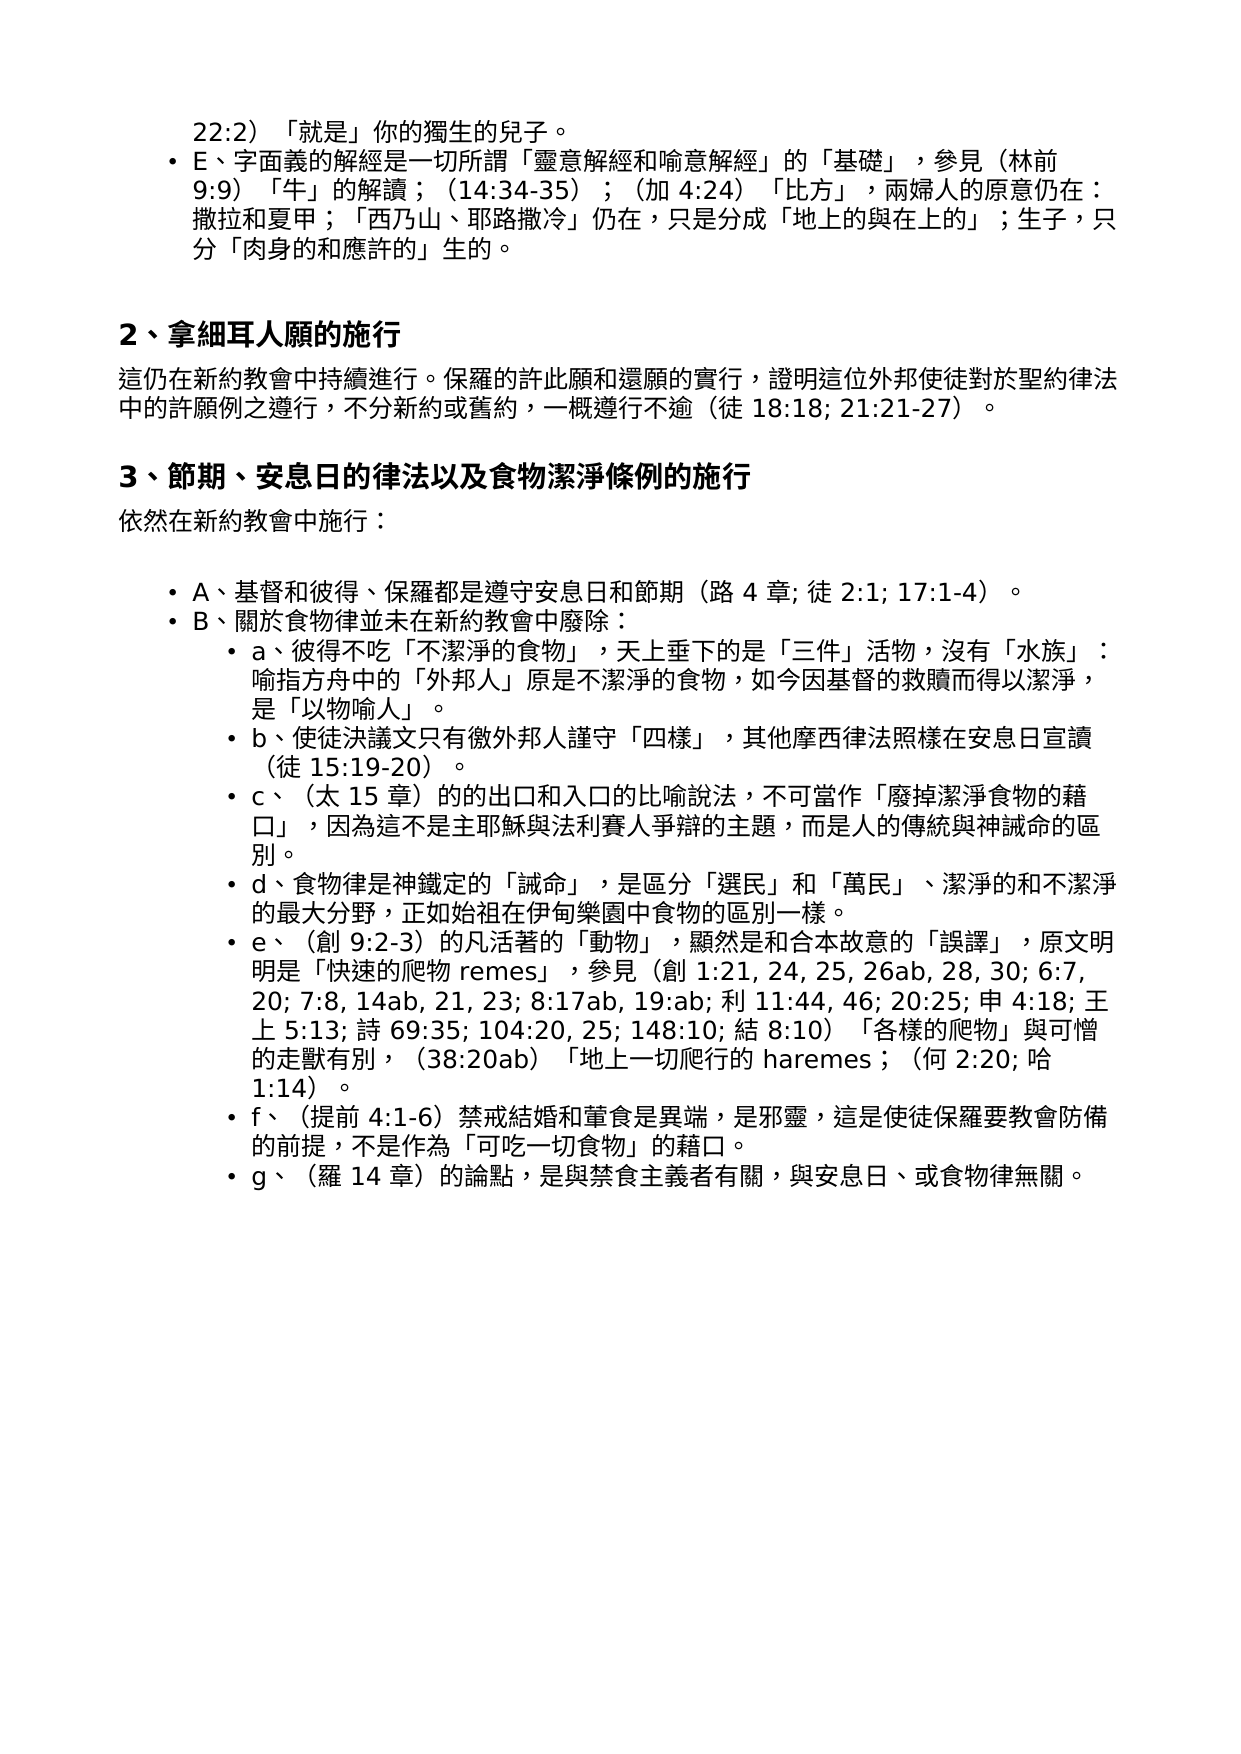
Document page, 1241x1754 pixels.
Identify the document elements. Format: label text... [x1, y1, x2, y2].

text 這仍在新約教會中持續進行。保羅的許此願和還願的實行，證明這位外邦使徒對於聖約律法中的許願例之遵行，不分新約或舊約，一概遵行不逾（徒 18:18; 21:21-27）。 [118, 365, 1122, 423]
list a、彼得不吃「不潔淨的食物」，天上垂下的是「三件」活物，沒有「水族」：喻指方舟中的「外邦人」原是不潔淨的食物，如今因基督的救贖而得以潔淨，是「以物喻人」。 [236, 637, 1122, 724]
list e、（創 9:2-3）的凡活著的「動物」，顯然是和合本故意的「誤譯」，原文明明是「快速的爬物 remes」，參見（創 1:21, 24, 25, 26ab, 28, 30; 6:7, 20; 7:8, 14ab, 21, 23; 8:17ab, 19:ab; 利 11:44, 46; 20:25; 申 4:18; 王上 5:13; 詩 69:35; 104:20, 25; 148:10; 結 8:10）「各樣的爬物」與可憎的走獸有別，（38:20ab）「地上一切爬行的 haremes；（何 2:20; 哈 1:14）。 [236, 928, 1122, 1103]
list B、關於食物律並未在新約教會中廢除： [177, 607, 1122, 637]
subtitle 2、拿細耳人願的施行 [118, 318, 1122, 352]
list A、基督和彼得、保羅都是遵守安息日和節期（路 4 章; 徒 2:1; 17:1-4）。 [177, 578, 1122, 607]
list 22:2）「就是」你的獨生的兒子。 [177, 118, 1122, 147]
subtitle 3、節期、安息日的律法以及食物潔淨條例的施行 [118, 461, 1122, 495]
list b、使徒決議文只有徼外邦人謹守「四樣」，其他摩西律法照樣在安息日宣讀（徒 15:19-20）。 [236, 724, 1122, 782]
text 依然在新約教會中施行： [118, 507, 1122, 536]
list f、（提前 4:1-6）禁戒結婚和葷食是異端，是邪靈，這是使徒保羅要教會防備的前提，不是作為「可吃一切食物」的藉口。 [236, 1103, 1122, 1162]
list g、（羅 14 章）的論點，是與禁食主義者有關，與安息日、或食物律無關。 [236, 1162, 1122, 1191]
list E、字面義的解經是一切所謂「靈意解經和喻意解經」的「基礎」，參見（林前 9:9）「牛」的解讀；（14:34-35）；（加 4:24）「比方」，兩婦人的原意仍在：撒拉和夏甲；「西乃山、耶路撒冷」仍在，只是分成「地上的與在上的」；生子，只分「肉身的和應許的」生的。 [177, 147, 1122, 264]
list d、食物律是神鐵定的「誡命」，是區分「選民」和「萬民」、潔淨的和不潔淨的最大分野，正如始祖在伊甸樂園中食物的區別一樣。 [236, 870, 1122, 928]
list c、（太 15 章）的的出口和入口的比喻說法，不可當作「廢掉潔淨食物的藉口」，因為這不是主耶穌與法利賽人爭辯的主題，而是人的傳統與神誡命的區別。 [236, 782, 1122, 870]
